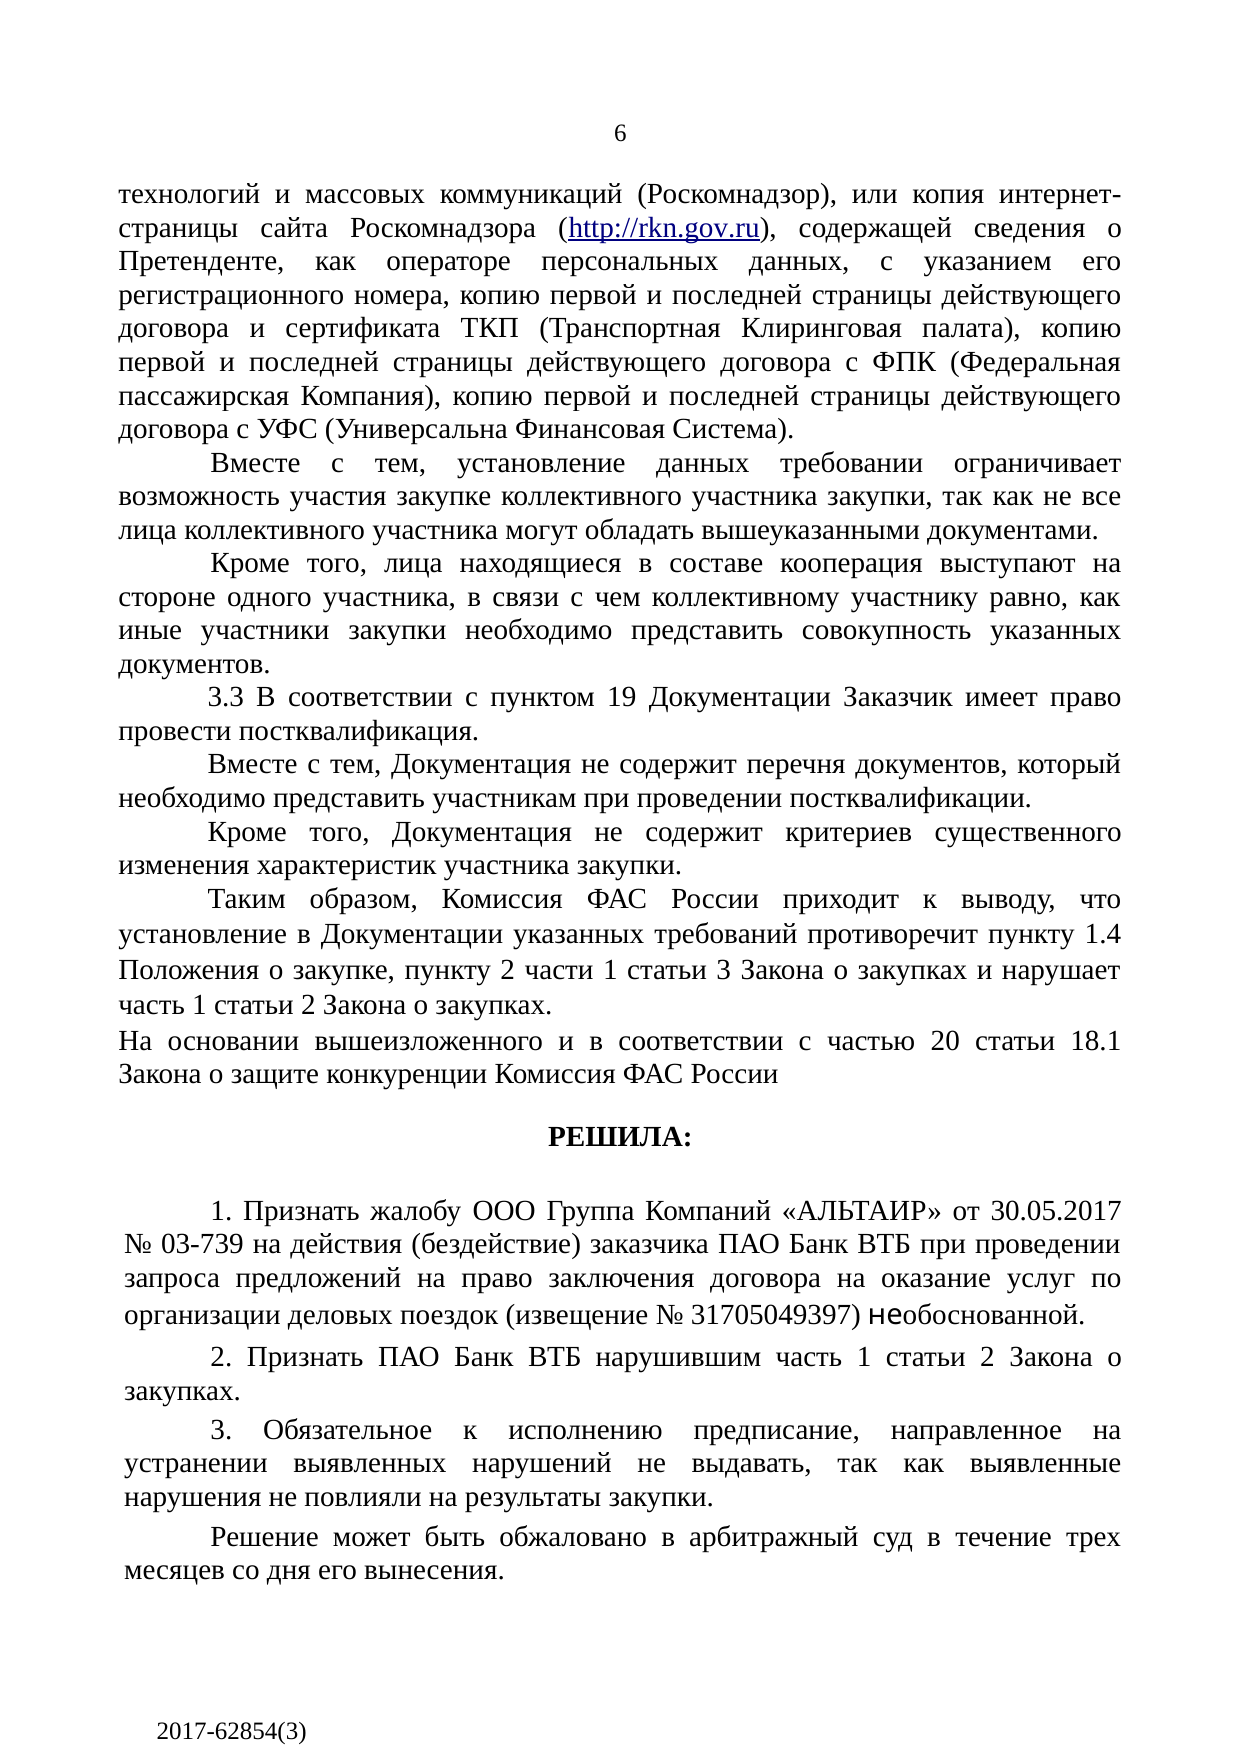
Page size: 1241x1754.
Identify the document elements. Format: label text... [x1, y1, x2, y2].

text 2. Признать ПАО Банк ВТБ нарушившим часть 1 статьи 2 Закона о закупках. [124, 1339, 1122, 1406]
text На основании вышеизложенного и в соответствии с частью 20 статьи 18.1 Закона о защите конкуренции Комиссия ФАС России [118, 1023, 1122, 1090]
text 3.3 В соответствии с пунктом 19 Документации Заказчик имеет право провести постквалификация. [118, 679, 1122, 747]
text Кроме того, лица находящиеся в составе кооперация выступают на стороне одного участника, в связи с чем коллективному участнику равно, как иные участники закупки необходимо представить совокупность указанных документов. [118, 545, 1122, 679]
text Вместе с тем, Документация не содержит перечня документов, который необходимо представить участникам при проведении постквалификации. [118, 747, 1122, 814]
text Кроме того, Документация не содержит критериев существенного изменения характеристик участника закупки. [118, 814, 1122, 881]
text 1. Признать жалобу ООО Группа Компаний «АЛЬТАИР» от 30.05.2017 № 03-739 на действия (бездействие) заказчика ПАО Банк ВТБ при проведении запроса предложений на право заключения договора на оказание услуг по организации деловых поездок (извещение № 31705049397) необоснованной. [124, 1193, 1122, 1333]
text Вместе с тем, установление данных требовании ограничивает возможность участия закупке коллективного участника закупки, так как не все лица коллективного участника могут обладать вышеуказанными документами. [118, 445, 1122, 545]
text технологий и массовых коммуникаций (Роскомнадзор), или копия интернет-страницы сайта Роскомнадзора (http://rkn.gov.ru), содержащей сведения о Претенденте, как операторе персональных данных, с указанием его регистрационного номера, копию первой и последней страницы действующего договора и сертификата ТКП (Транспортная Клиринговая палата), копию первой и последней страницы действующего договора с ФПК (Федеральная пассажирская Компания), копию первой и последней страницы действующего договора с УФС (Универсальна Финансовая Система). [118, 176, 1122, 445]
text Таким образом, Комиссия ФАС России приходит к выводу, что установление в Документации указанных требований противоречит пункту 1.4 Положения о закупке, пункту 2 части 1 статьи 3 Закона о закупках и нарушает часть 1 статьи 2 Закона о закупках. [118, 881, 1122, 1021]
text Решение может быть обжаловано в арбитражный суд в течение трех месяцев со дня его вынесения. [124, 1519, 1122, 1586]
text 3. Обязательное к исполнению предписание, направленное на устранении выявленных нарушений не выдавать, так как выявленные нарушения не повлияли на результаты закупки. [124, 1412, 1122, 1513]
text РЕШИЛА: [118, 1119, 1122, 1152]
